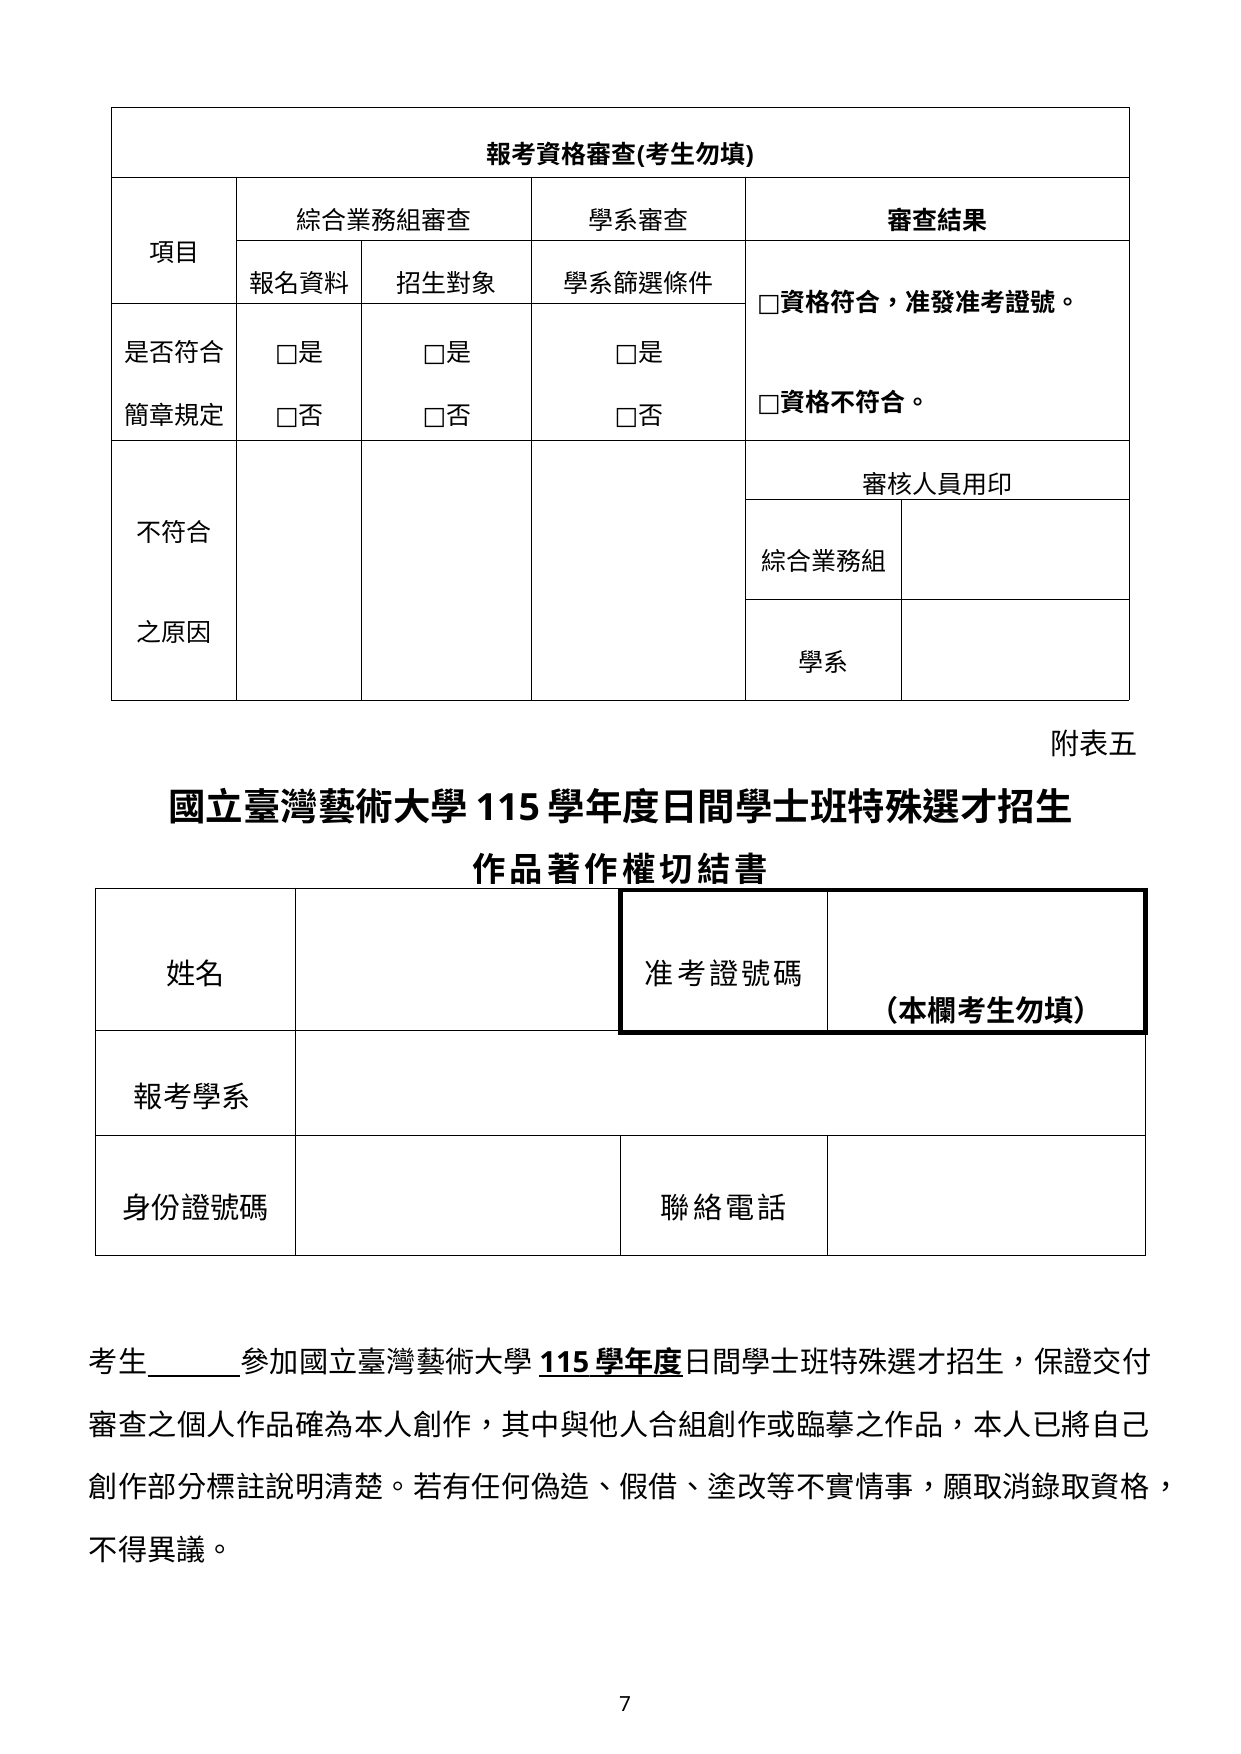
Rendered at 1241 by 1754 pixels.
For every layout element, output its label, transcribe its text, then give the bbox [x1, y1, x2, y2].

table_cell 聯絡電話 [621, 1136, 827, 1254]
text 作品著作權切結書 [89, 825, 1152, 888]
table_cell [362, 441, 531, 700]
table_cell [296, 1031, 1145, 1135]
table_cell 項目 [112, 178, 236, 303]
text 國立臺灣藝術大學115學年度日間學士班特殊選才招生 [89, 763, 1152, 825]
table_cell [296, 1136, 620, 1254]
table_cell □是 □否 [237, 304, 361, 440]
table_cell 綜合業務組審查 [237, 178, 531, 240]
table_cell [902, 500, 1129, 599]
table_cell 審查結果 [746, 178, 1129, 240]
table_cell 審核人員用印 [746, 441, 1129, 499]
table_cell 報考學系 [96, 1031, 295, 1135]
text 考生 參加國立臺灣藝術大學115學年度日間學士班特殊選才招生，保證交付審查之個人作品確為本人創作，其中與他人合組創作或臨摹之作品，本人已將自己創作部分標註說明清楚。若有任何偽造、假借、塗改等不實情事，願取消錄取資格，不得異議。 [89, 1318, 1152, 1568]
table_header [296, 889, 618, 1030]
table_cell □是 □否 [532, 304, 745, 440]
table_cell [532, 441, 745, 700]
text 附表五 [89, 700, 1137, 763]
table_cell 身份證號碼 [96, 1136, 295, 1254]
table_header 姓名 [96, 889, 295, 1030]
table_cell 學系 [746, 600, 901, 700]
table_cell 綜合業務組 [746, 500, 901, 599]
table_cell [237, 441, 361, 700]
table_cell 是否符合簡章規定 [112, 304, 236, 440]
table_cell □是 □否 [362, 304, 531, 440]
table_cell □資格符合，准發准考證號。 □資格不符合。 [746, 241, 1129, 440]
table_cell 報名資料 [237, 241, 361, 303]
table_cell 學系篩選條件 [532, 241, 745, 303]
table_cell 不符合 之原因 [112, 441, 236, 700]
table_cell 報考資格審查(考生勿填) [112, 108, 1129, 177]
table_header （本欄考生勿填） [828, 892, 1143, 1030]
table_cell 招生對象 [362, 241, 531, 303]
table_cell [902, 600, 1129, 700]
table_header 准考證號碼 [623, 892, 827, 1030]
table_cell [828, 1136, 1145, 1254]
table_cell 學系審查 [532, 178, 745, 240]
